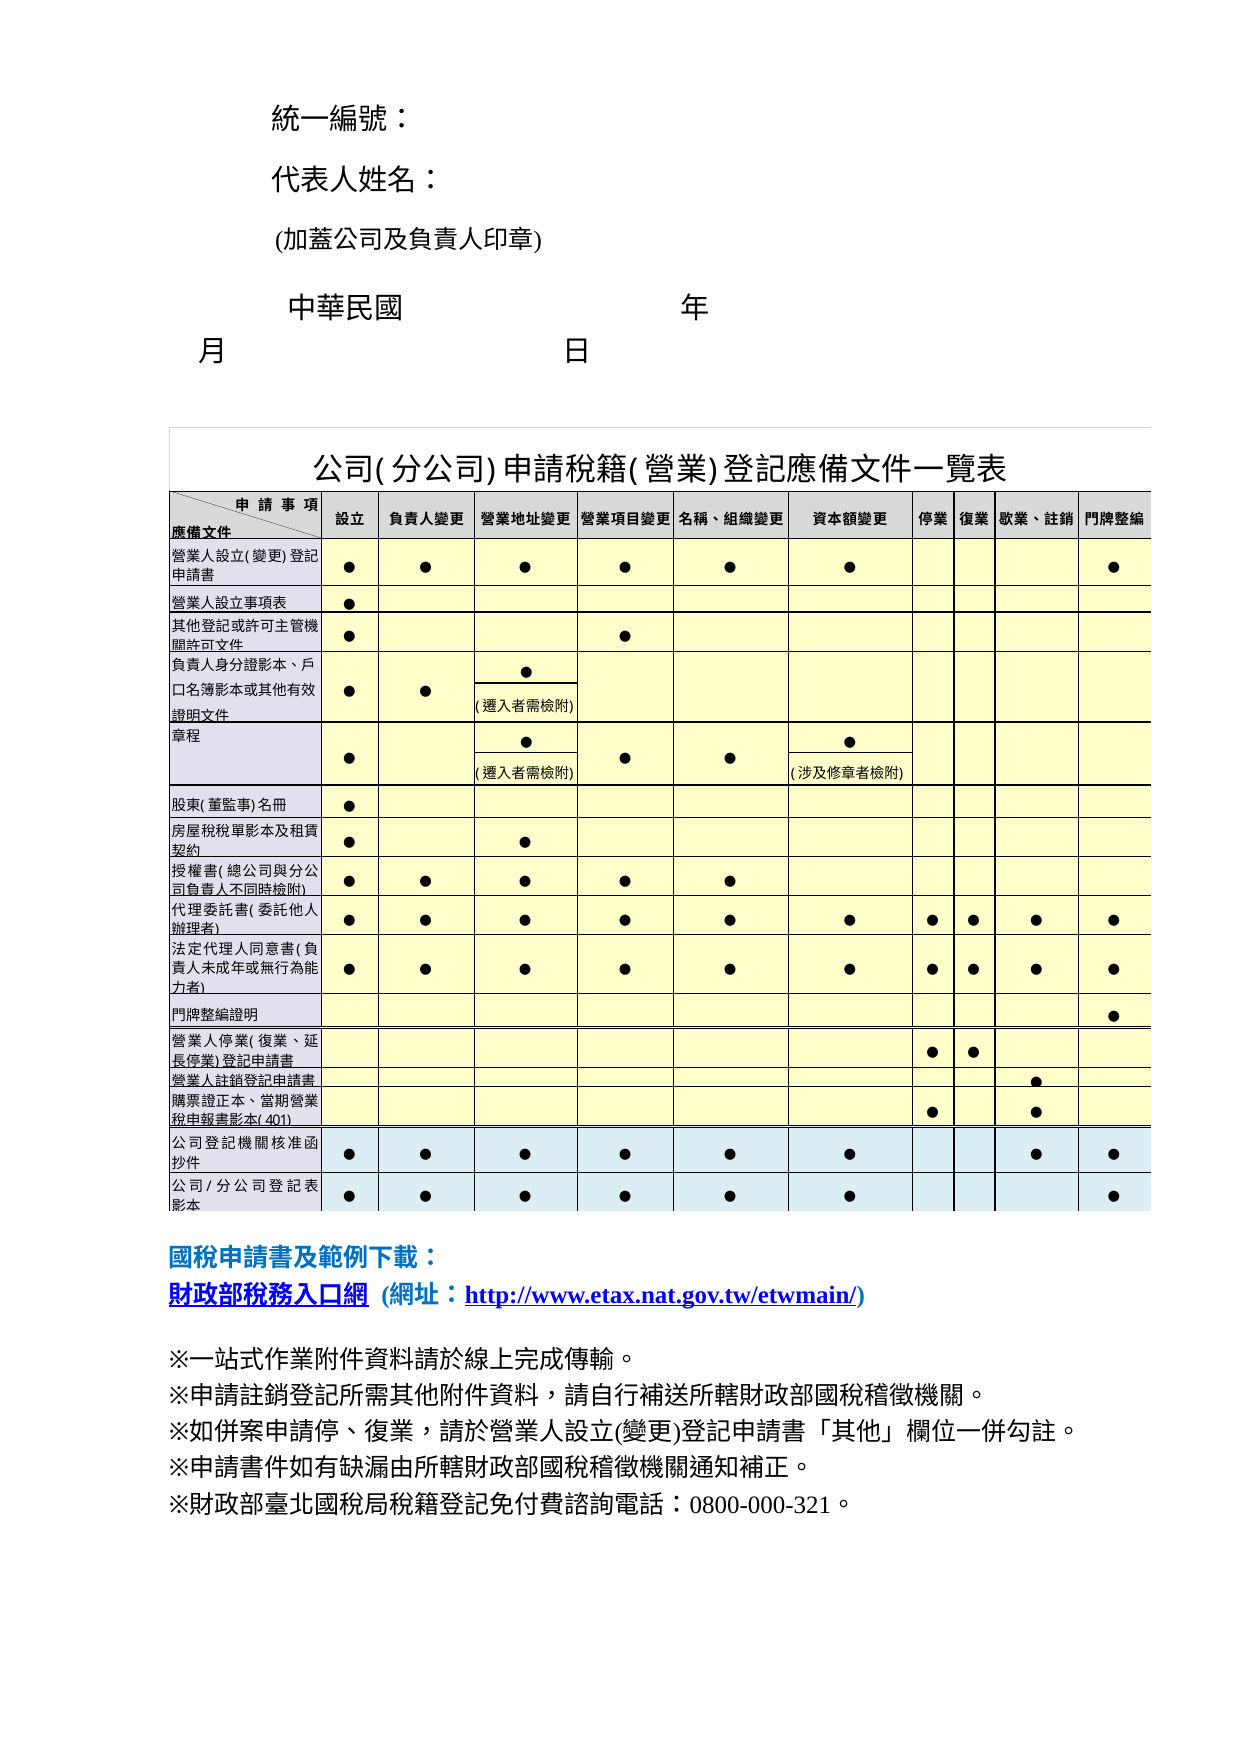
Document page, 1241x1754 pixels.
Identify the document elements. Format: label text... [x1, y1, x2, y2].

text 代表人姓名： [169, 157, 1125, 199]
text 財政部稅務入口網 (網址：http://www.etax.nat.gov.tw/etwmain/) [169, 1274, 1125, 1310]
text ※申請書件如有缺漏由所轄財政部國稅稽徵機關通知補正。 [169, 1448, 1125, 1484]
text 國稅申請書及範例下載： [169, 1238, 1125, 1274]
text ※財政部臺北國稅局稅籍登記免付費諮詢電話：0800-000-321。 [169, 1484, 1125, 1520]
text (加蓋公司及負責人印章) [169, 218, 1125, 256]
text ※申請註銷登記所需其他附件資料，請自行補送所轄財政部國稅稽徵機關。 [169, 1375, 1125, 1412]
text 統一編號： [169, 96, 1125, 138]
text ※一站式作業附件資料請於線上完成傳輸。 [169, 1339, 1125, 1375]
text 中華民國 年 月 日 [198, 285, 1022, 369]
text ※如併案申請停、復業，請於營業人設立(變更)登記申請書「其他」欄位一併勾註。 [169, 1412, 1125, 1448]
